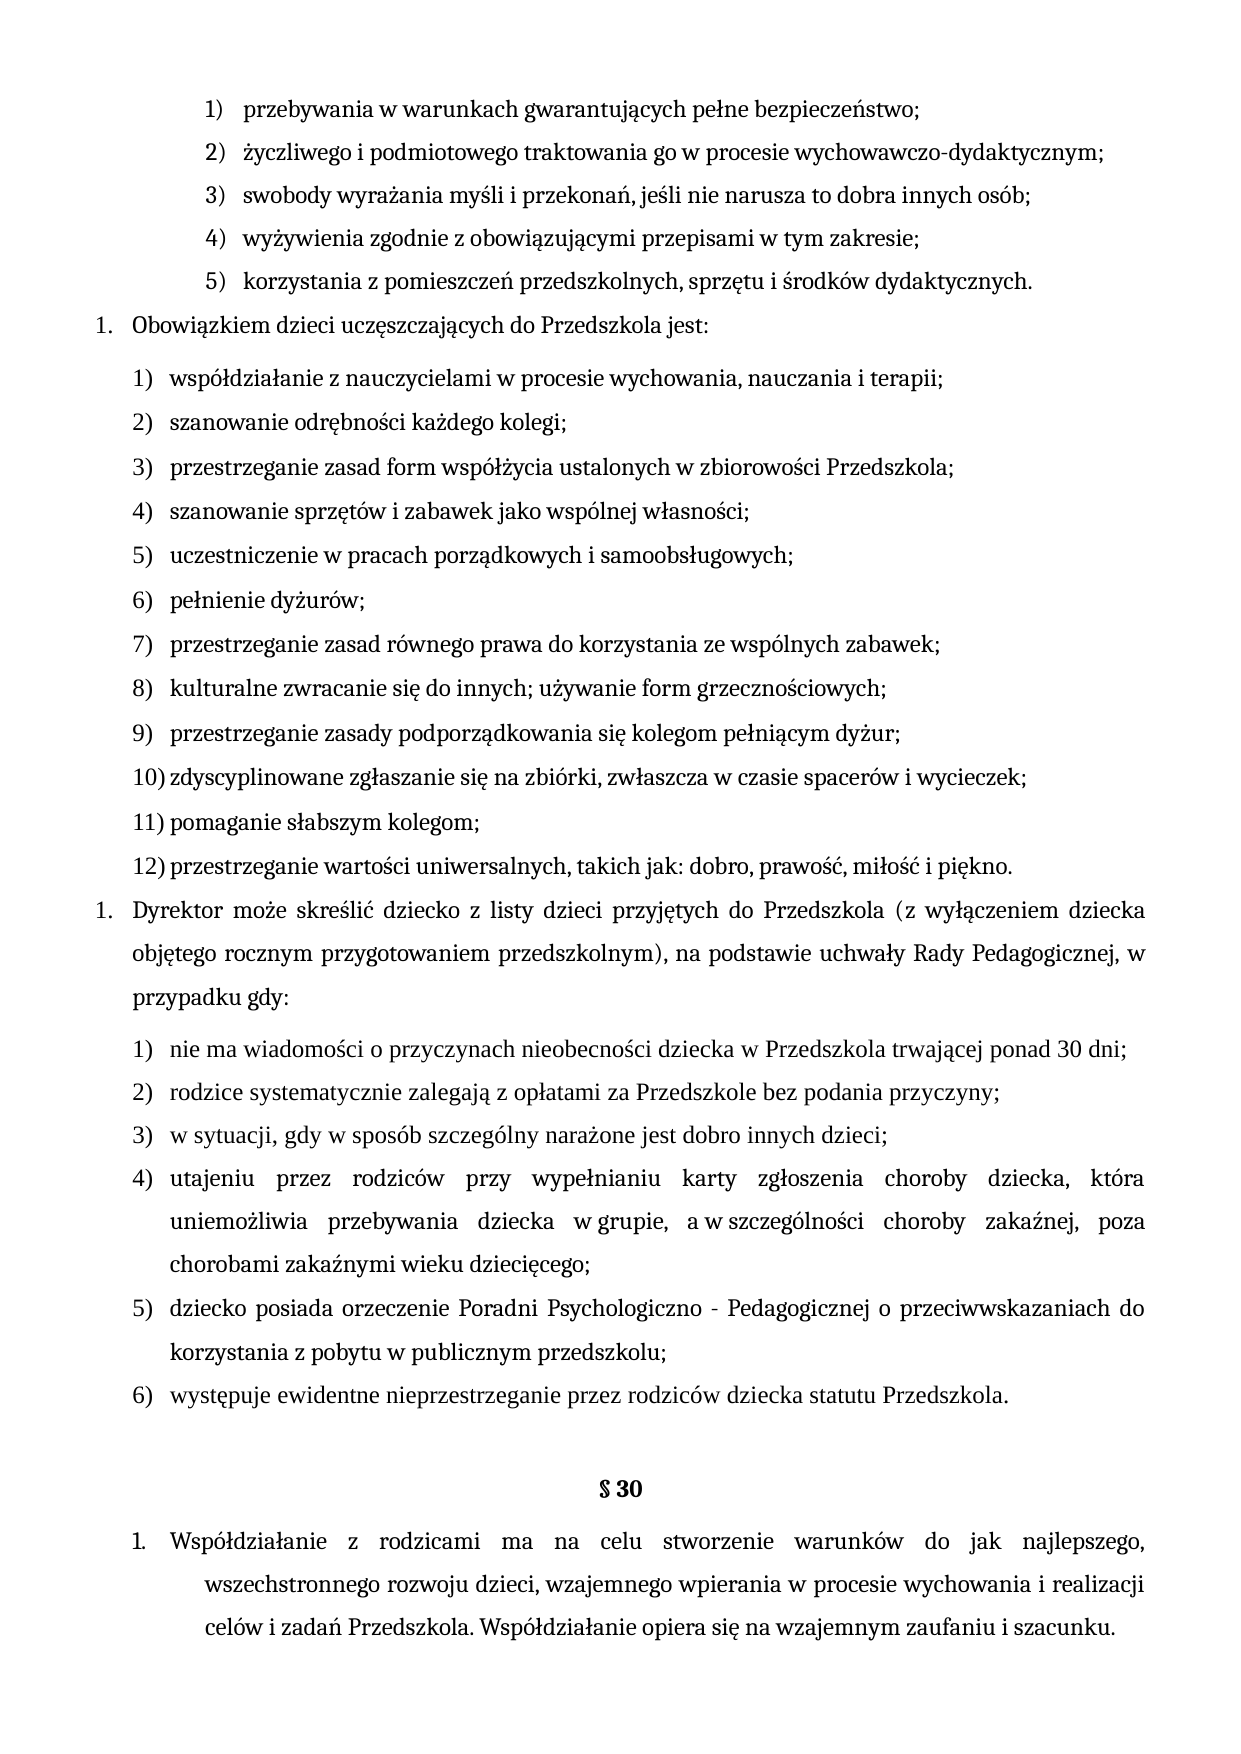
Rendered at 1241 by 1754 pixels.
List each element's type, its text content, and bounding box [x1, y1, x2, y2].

list przestrzeganie zasady podporządkowania się kolegom pełniącym dyżur; [132, 718, 1146, 747]
list uczestniczenie w pracach porządkowych i samoobsługowych; [132, 540, 1146, 570]
list utajeniu przez rodziców przy wypełnianiu karty zgłoszenia choroby dziecka, która uniemożliwia przebywania dziecka w grupie, a w szczególności choroby zakaźnej, poza chorobami zakaźnymi wieku dziecięcego; [132, 1163, 1146, 1279]
list szanowanie odrębności każdego kolegi; [132, 407, 1146, 437]
list swobody wyrażania myśli i przekonań, jeśli nie narusza to dobra innych osób; [205, 181, 1146, 209]
list przebywania w warunkach gwarantujących pełne bezpieczeństwo; [205, 94, 1146, 123]
list przestrzeganie wartości uniwersalnych, takich jak: dobro, prawość, miłość i piękno. [132, 851, 1146, 881]
list korzystania z pomieszczeń przedszkolnych, sprzętu i środków dydaktycznych. [205, 267, 1146, 296]
list szanowanie sprzętów i zabawek jako wspólnej własności; [132, 496, 1146, 526]
list Dyrektor może skreślić dziecko z listy dzieci przyjętych do Przedszkola (z wyłączeniem dziecka objętego rocznym przygotowaniem przedszkolnym), na podstawie uchwały Rady Pedagogicznej, w przypadku gdy: [94, 895, 1146, 1011]
list pomaganie słabszym kolegom; [132, 807, 1146, 836]
list rodzice systematycznie zalegają z opłatami za Przedszkole bez podania przyczyny; [132, 1077, 1146, 1106]
list życzliwego i podmiotowego traktowania go w procesie wychowawczo-dydaktycznym; [205, 138, 1146, 166]
list w sytuacji, gdy w sposób szczególny narażone jest dobro innych dzieci; [132, 1120, 1146, 1149]
list wyżywienia zgodnie z obowiązującymi przepisami w tym zakresie; [205, 224, 1146, 253]
list nie ma wiadomości o przyczynach nieobecności dziecka w Przedszkola trwającej ponad 30 dni; [132, 1034, 1146, 1063]
list kulturalne zwracanie się do innych; używanie form grzecznościowych; [132, 673, 1146, 703]
list występuje ewidentne nieprzestrzeganie przez rodziców dziecka statutu Przedszkola. [132, 1381, 1146, 1409]
list Obowiązkiem dzieci uczęszczających do Przedszkola jest: [94, 310, 1146, 340]
list pełnienie dyżurów; [132, 585, 1146, 614]
list zdyscyplinowane zgłaszanie się na zbiórki, zwłaszcza w czasie spacerów i wycieczek; [132, 762, 1146, 792]
list współdziałanie z nauczycielami w procesie wychowania, nauczania i terapii; [132, 363, 1146, 392]
text § 30 [94, 1475, 1146, 1504]
list Współdziałanie z rodzicami ma na celu stworzenie warunków do jak najlepszego, wszechstronnego rozwoju dzieci, wzajemnego wpierania w procesie wychowania i realizacji celów i zadań Przedszkola. Współdziałanie opiera się na wzajemnym zaufaniu i szacunku. [132, 1527, 1146, 1642]
list przestrzeganie zasad równego prawa do korzystania ze wspólnych zabawek; [132, 629, 1146, 659]
list przestrzeganie zasad form współżycia ustalonych w zbiorowości Przedszkola; [132, 452, 1146, 481]
list dziecko posiada orzeczenie Poradni Psychologiczno - Pedagogicznej o przeciwwskazaniach do korzystania z pobytu w publicznym przedszkolu; [132, 1293, 1146, 1366]
